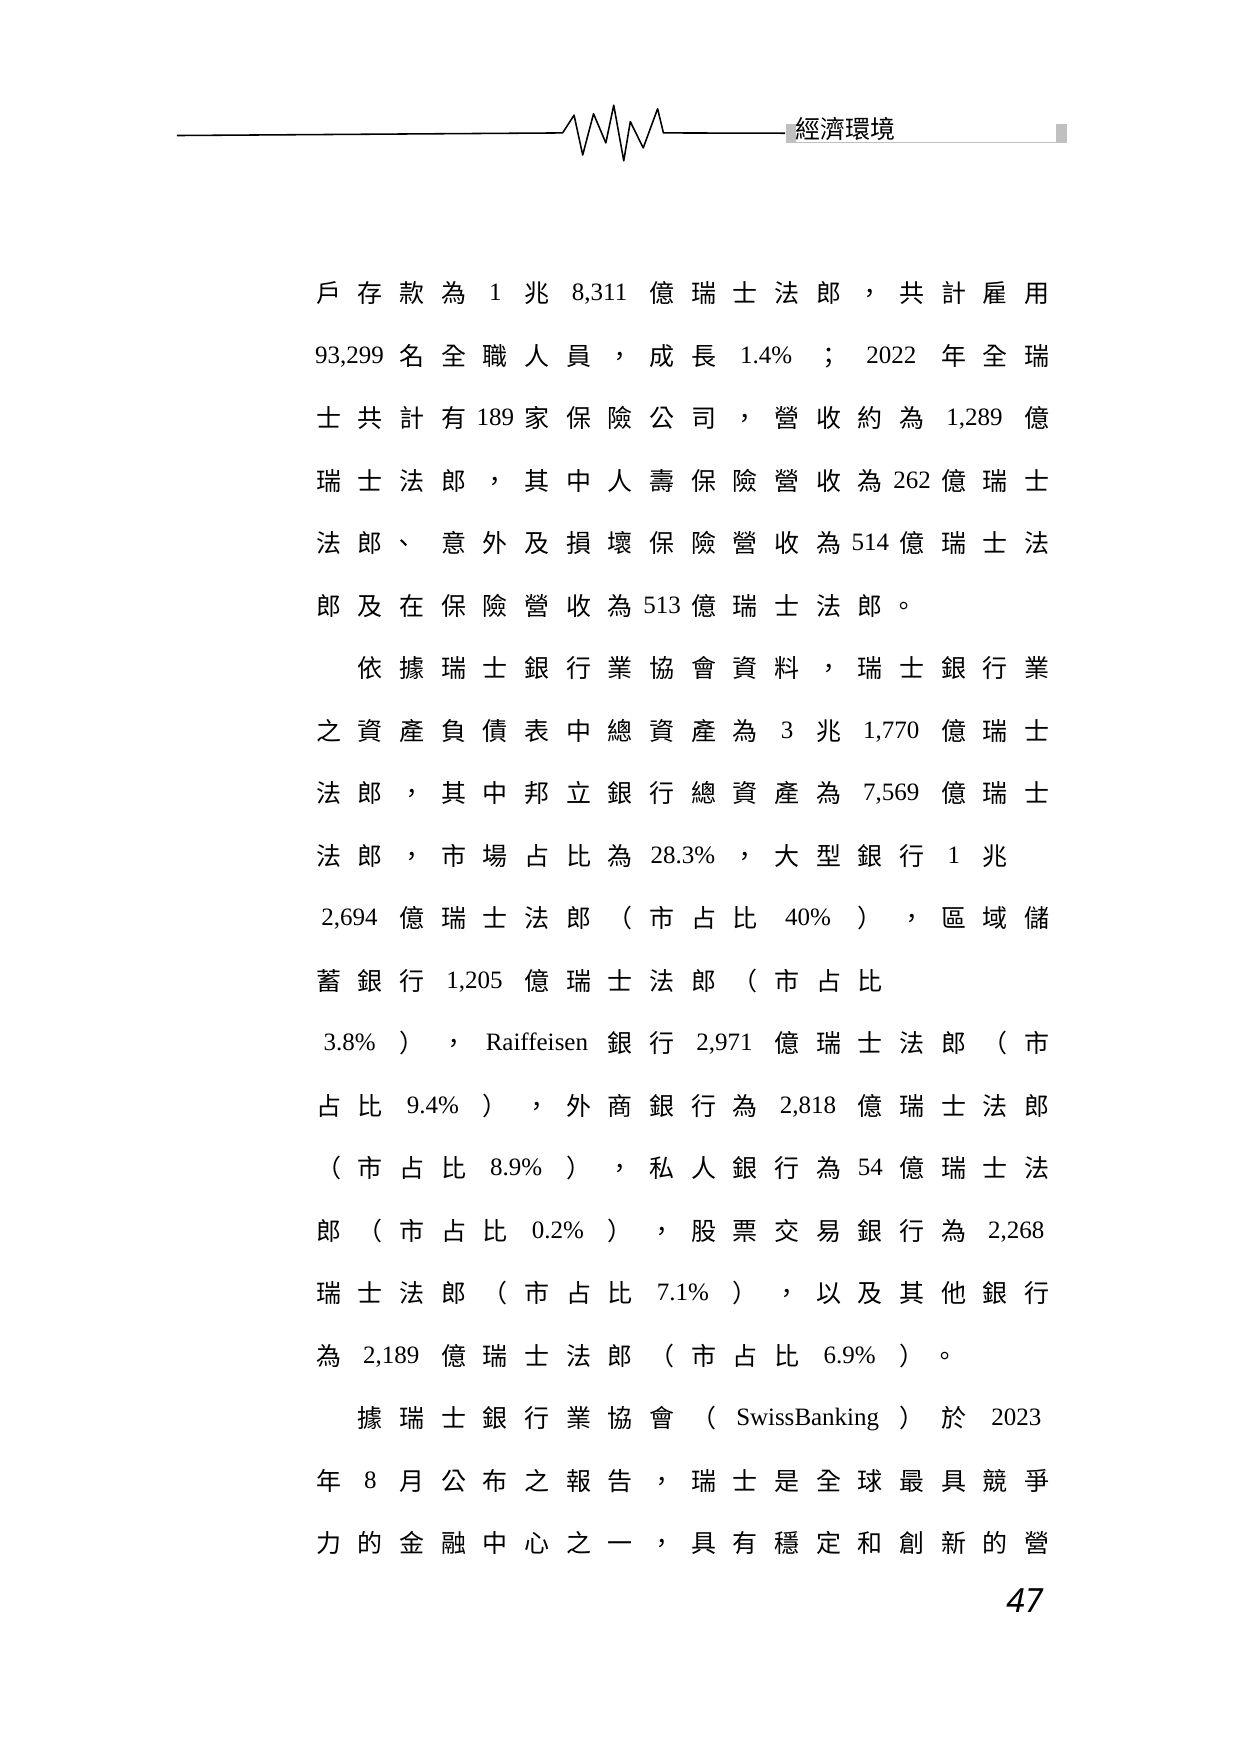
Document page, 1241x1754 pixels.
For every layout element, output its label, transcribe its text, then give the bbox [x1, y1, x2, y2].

text 戶存款為1兆8,311億瑞士法郎，共計雇用93,299名全職人員，成長1.4%；2022年全瑞士共計有189家保險公司，營收約為1,289億瑞士法郎，其中人壽保險營收為262億瑞士法郎、意外及損壞保險營收為514億瑞士法郎及在保險營收為513億瑞士法郎。 [281, 250, 1058, 625]
text 依據瑞士銀行業協會資料，瑞士銀行業之資產負債表中總資產為3兆1,770億瑞士法郎，其中邦立銀行總資產為7,569億瑞士法郎，市場占比為28.3%，大型銀行1兆2,694億瑞士法郎（市占比40%），區域儲蓄銀行1,205億瑞士法郎（市占比3.8%），Raiffeisen銀行2,971億瑞士法郎（市占比9.4%），外商銀行為2,818億瑞士法郎（市占比8.9%），私人銀行為54億瑞士法郎（市占比0.2%），股票交易銀行為2,268瑞士法郎（市占比7.1%），以及其他銀行為2,189億瑞士法郎（市占比6.9%）。 [281, 625, 1058, 1375]
text 據瑞士銀行業協會（SwissBanking）於2023年8月公布之報告，瑞士是全球最具競爭力的金融中心之一，具有穩定和創新的營 [281, 1375, 1058, 1563]
